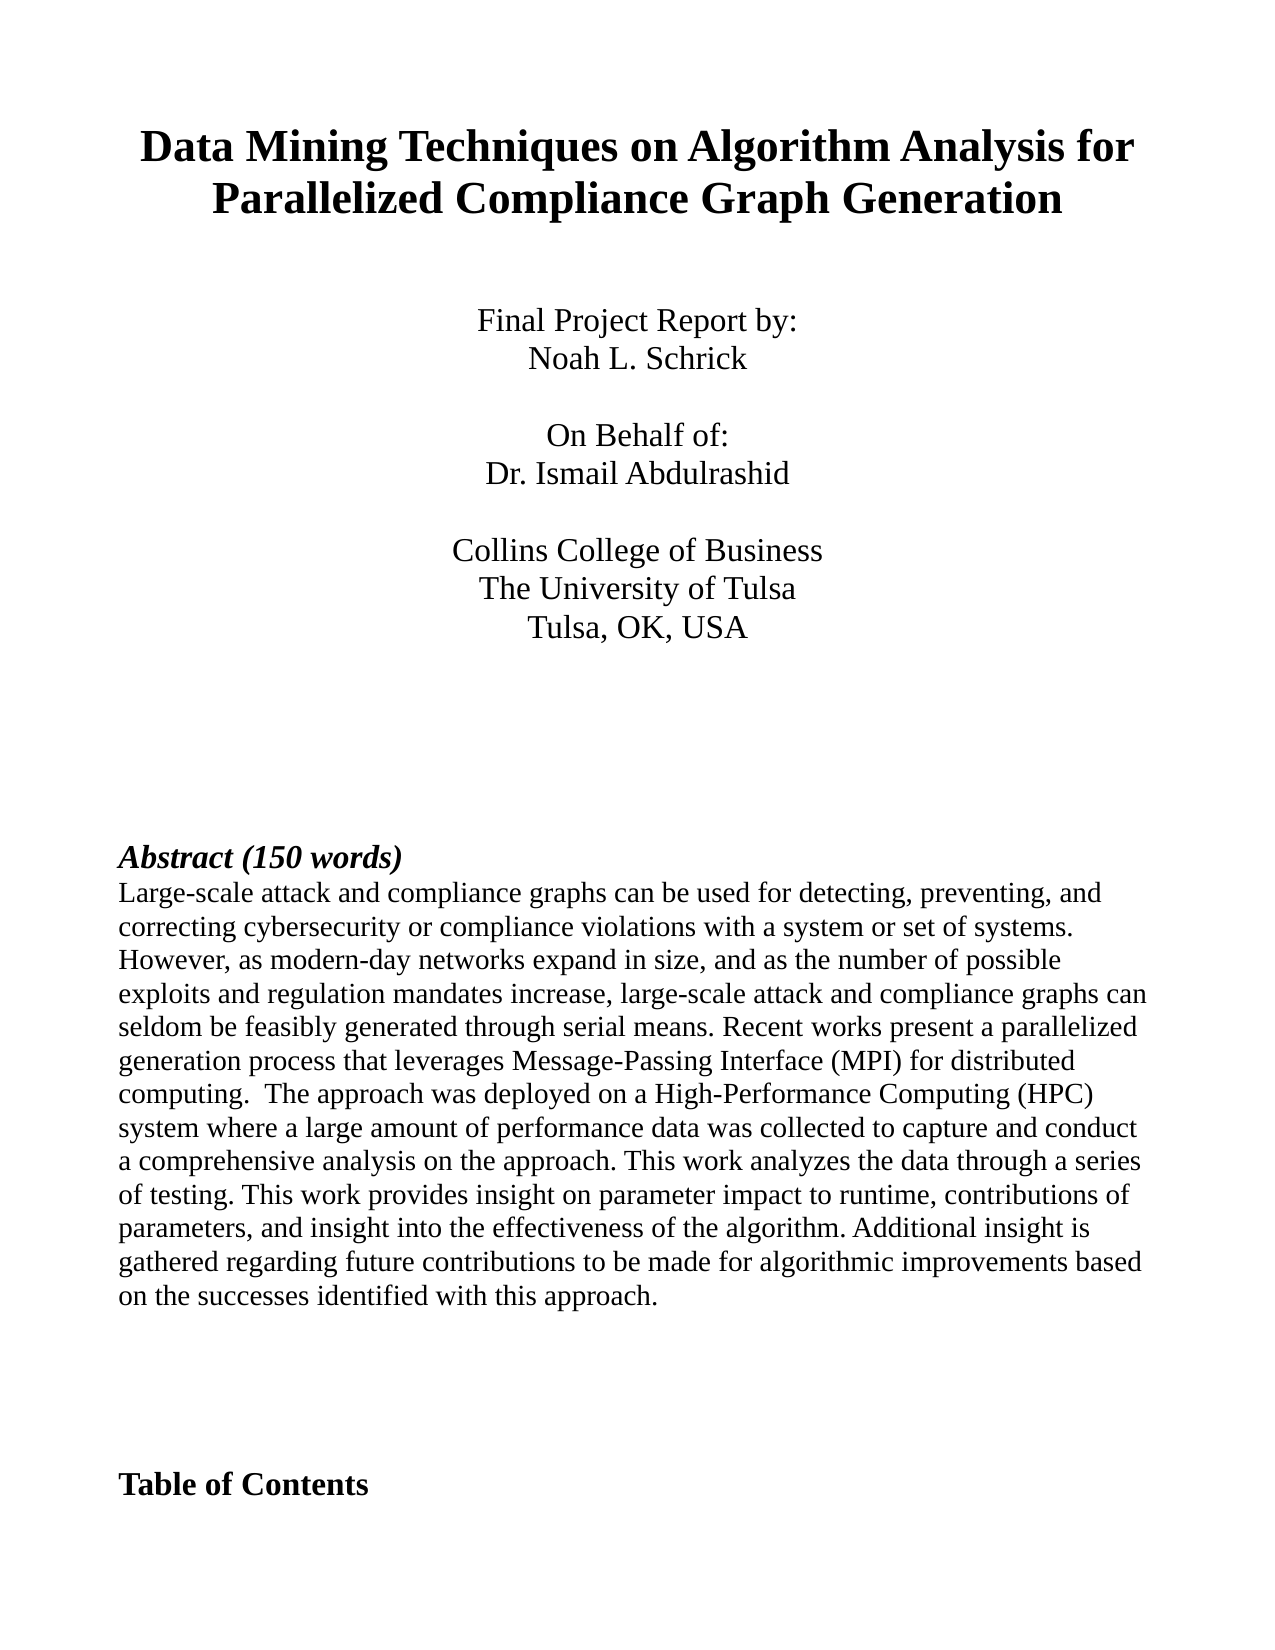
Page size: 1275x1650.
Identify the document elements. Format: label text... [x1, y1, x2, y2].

text Noah L. Schrick [118, 338, 1157, 377]
text Dr. Ismail Abdulrashid [118, 453, 1157, 492]
text On Behalf of: [118, 415, 1157, 453]
text Final Project Report by: [118, 300, 1157, 338]
text The University of Tulsa [118, 568, 1157, 607]
text Tulsa, OK, USA [118, 607, 1157, 645]
text Abstract (150 words) [118, 837, 1157, 875]
text Large-scale attack and compliance graphs can be used for detecting, preventing, and correcting cybersecurity or compliance violations with a system or set of systems. However, as modern-day networks expand in size, and as the number of possible exploits and regulation mandates increase, large-scale attack and compliance graphs can seldom be feasibly generated through serial means. Recent works present a parallelized generation process that leverages Message-Passing Interface (MPI) for distributed computing. The approach was deployed on a High-Performance Computing (HPC) system where a large amount of performance data was collected to capture and conduct a comprehensive analysis on the approach. This work analyzes the data through a series of testing. This work provides insight on parameter impact to runtime, contributions of parameters, and insight into the effectiveness of the algorithm. Additional insight is gathered regarding future contributions to be made for algorithmic improvements based on the successes identified with this approach. [118, 875, 1157, 1311]
text Collins College of Business [118, 530, 1157, 568]
text Data Mining Techniques on Algorithm Analysis for Parallelized Compliance Graph Generation [118, 118, 1157, 223]
text Table of Contents [118, 1464, 1157, 1503]
